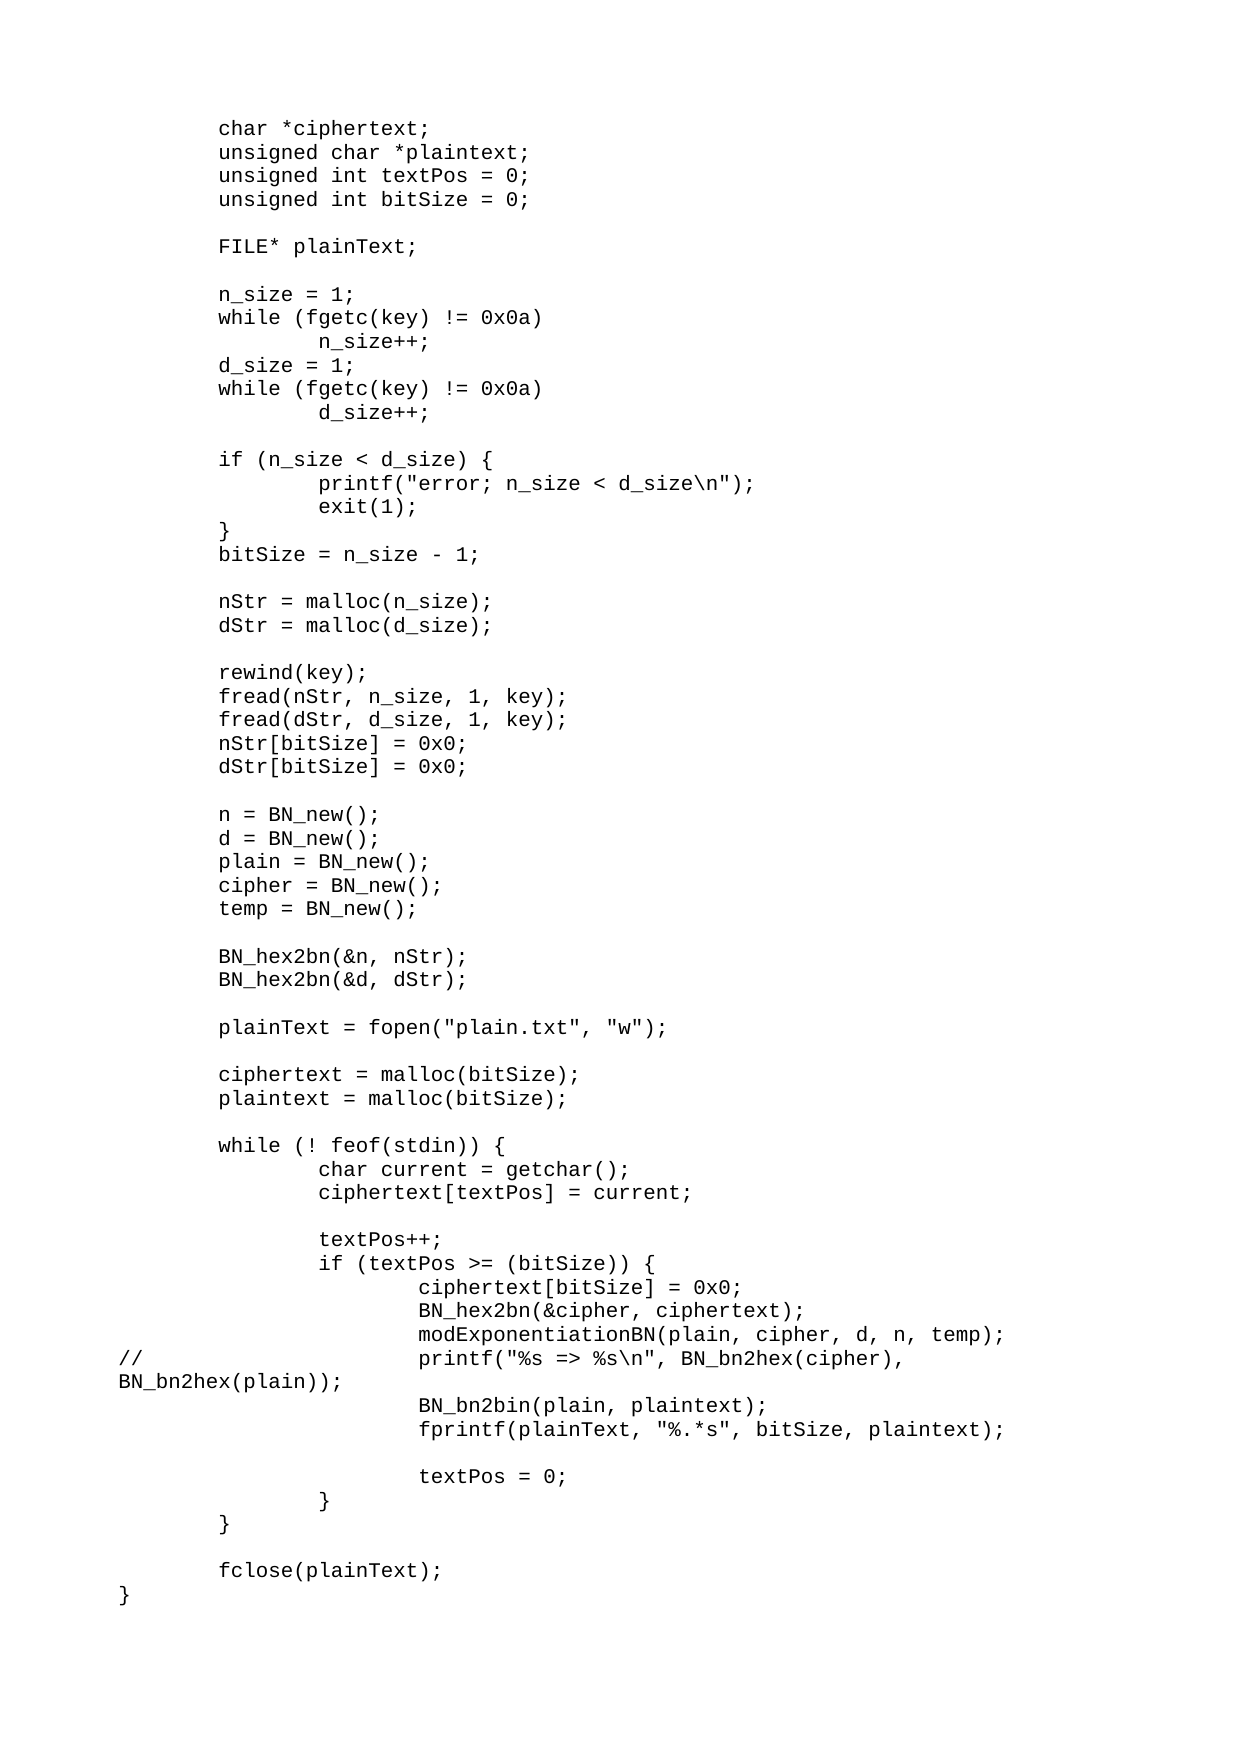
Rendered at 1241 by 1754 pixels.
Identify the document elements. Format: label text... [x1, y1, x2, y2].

text d = BN_new(); [118, 827, 1122, 851]
text nStr[bitSize] = 0x0; [118, 733, 1122, 757]
text d_size = 1; [118, 354, 1122, 378]
text fread(dStr, d_size, 1, key); [118, 709, 1122, 733]
text plain = BN_new(); [118, 851, 1122, 875]
text unsigned int textPos = 0; [118, 165, 1122, 189]
text rewind(key); [118, 662, 1122, 686]
text ciphertext = malloc(bitSize); [118, 1064, 1122, 1088]
text exit(1); [118, 496, 1122, 520]
text textPos++; [118, 1229, 1122, 1253]
text n_size = 1; [118, 284, 1122, 307]
text while (fgetc(key) != 0x0a) [118, 378, 1122, 402]
text fclose(plainText); [118, 1561, 1122, 1584]
text bitSize = n_size - 1; [118, 544, 1122, 567]
text dStr = malloc(d_size); [118, 615, 1122, 638]
text n = BN_new(); [118, 804, 1122, 827]
text } [118, 1489, 1122, 1513]
text } [118, 1513, 1122, 1537]
text dStr[bitSize] = 0x0; [118, 757, 1122, 780]
text while (fgetc(key) != 0x0a) [118, 307, 1122, 331]
text plaintext = malloc(bitSize); [118, 1088, 1122, 1111]
text } [118, 1584, 1122, 1608]
text ciphertext[bitSize] = 0x0; [118, 1277, 1122, 1300]
text BN_hex2bn(&cipher, ciphertext); [118, 1300, 1122, 1324]
text d_size++; [118, 402, 1122, 426]
text modExponentiationBN(plain, cipher, d, n, temp); [118, 1324, 1122, 1348]
text // printf("%s => %s\n", BN_bn2hex(cipher), BN_bn2hex(plain)); [118, 1348, 1122, 1395]
text temp = BN_new(); [118, 898, 1122, 922]
text nStr = malloc(n_size); [118, 591, 1122, 615]
text fread(nStr, n_size, 1, key); [118, 686, 1122, 709]
text n_size++; [118, 331, 1122, 354]
text plainText = fopen("plain.txt", "w"); [118, 1017, 1122, 1040]
text char *ciphertext; [118, 118, 1122, 142]
text unsigned int bitSize = 0; [118, 189, 1122, 213]
text textPos = 0; [118, 1466, 1122, 1489]
text ciphertext[textPos] = current; [118, 1182, 1122, 1206]
text unsigned char *plaintext; [118, 142, 1122, 165]
text BN_hex2bn(&d, dStr); [118, 969, 1122, 993]
text char current = getchar(); [118, 1158, 1122, 1182]
text } [118, 520, 1122, 544]
text printf("error; n_size < d_size\n"); [118, 473, 1122, 496]
text if (n_size < d_size) { [118, 449, 1122, 473]
text cipher = BN_new(); [118, 875, 1122, 898]
text BN_bn2bin(plain, plaintext); [118, 1395, 1122, 1419]
text if (textPos >= (bitSize)) { [118, 1253, 1122, 1277]
text BN_hex2bn(&n, nStr); [118, 946, 1122, 969]
text FILE* plainText; [118, 236, 1122, 260]
text while (! feof(stdin)) { [118, 1135, 1122, 1158]
text fprintf(plainText, "%.*s", bitSize, plaintext); [118, 1419, 1122, 1442]
